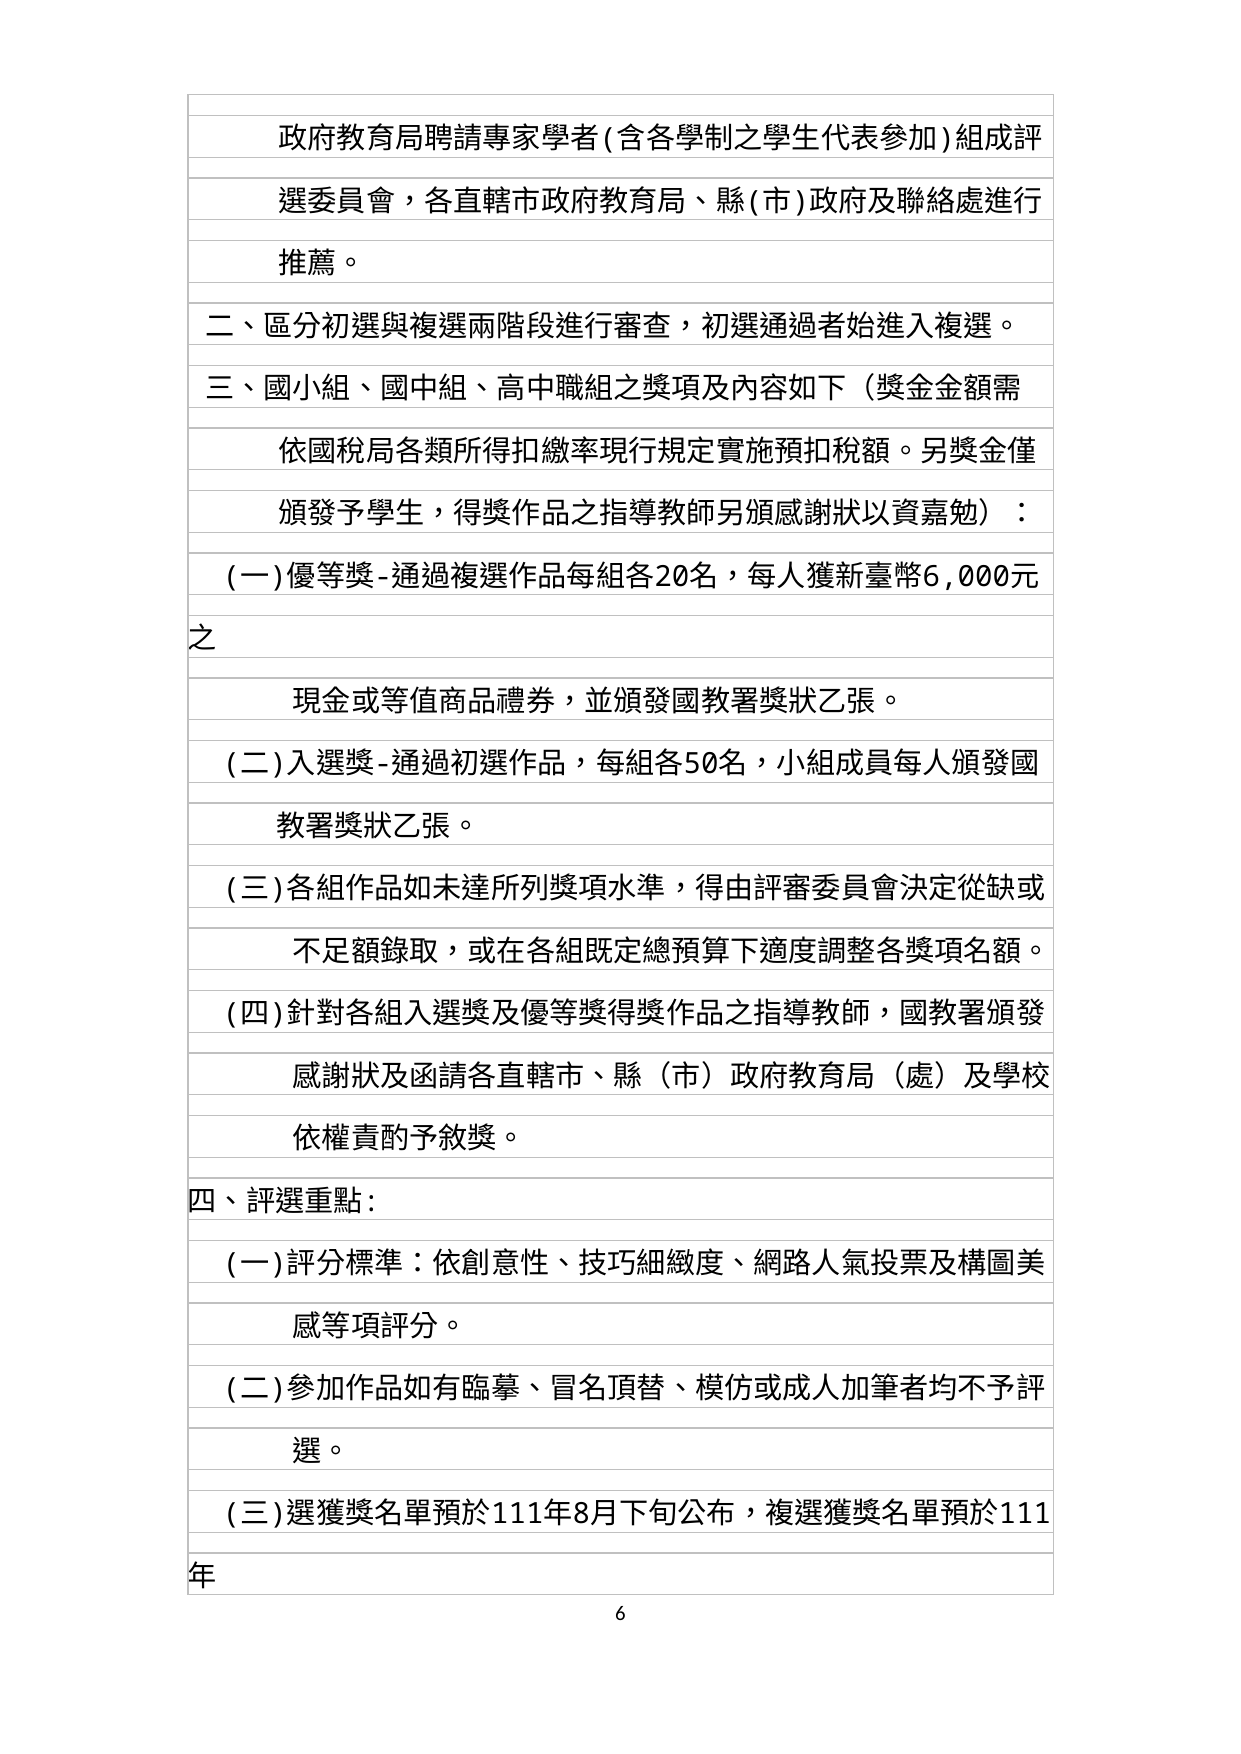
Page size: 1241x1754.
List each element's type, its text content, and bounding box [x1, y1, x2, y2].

text 三、國小組、國中組、高中職組之獎項及內容如下（獎金金額需 [189, 366, 1053, 407]
text [189, 1033, 1053, 1052]
text 政府教育局聘請專家學者(含各學制之學生代表參加)組成評 [208, 116, 1053, 157]
text 選。 [189, 1429, 1053, 1469]
text 二、區分初選與複選兩階段進行審查，初選通過者始進入複選。 [189, 304, 1053, 344]
text [189, 1158, 1053, 1177]
text (三)選獲獎名單預於111年8月下旬公布，複選獲獎名單預於111 [189, 1491, 1053, 1532]
text 四、評選重點: [189, 1179, 1053, 1219]
text [189, 283, 1053, 302]
text [208, 220, 1053, 240]
text 年 [189, 1554, 1053, 1594]
text 不足額錄取，或在各組既定總預算下適度調整各獎項名額。 [189, 929, 1053, 969]
text (二)參加作品如有臨摹、冒名頂替、模仿或成人加筆者均不予評 [189, 1366, 1053, 1407]
text [189, 658, 1053, 677]
text [189, 1283, 1053, 1302]
text (一)優等獎-通過複選作品每組各20名，每人獲新臺幣6,000元 [189, 554, 1053, 594]
text [189, 720, 1053, 740]
text 頒發予學生，得獎作品之指導教師另頒感謝狀以資嘉勉）： [208, 491, 1053, 532]
text 教署獎狀乙張。 [189, 804, 1053, 844]
text [189, 595, 1053, 615]
text [189, 533, 1053, 552]
text (四)針對各組入選獎及優等獎得獎作品之指導教師，國教署頒發 [189, 991, 1053, 1032]
text [189, 345, 1053, 365]
text (三)各組作品如未達所列獎項水準，得由評審委員會決定從缺或 [189, 866, 1053, 907]
text 感等項評分。 [189, 1304, 1053, 1344]
text [189, 1408, 1053, 1427]
text [189, 783, 1053, 802]
text 現金或等值商品禮券，並頒發國教署獎狀乙張。 [189, 679, 1053, 719]
text 依權責酌予敘獎。 [189, 1116, 1053, 1157]
text [208, 158, 1053, 177]
text 選委員會，各直轄市政府教育局、縣(市)政府及聯絡處進行 [208, 179, 1053, 219]
text [189, 1533, 1053, 1552]
text [208, 470, 1053, 490]
text 推薦。 [208, 241, 1053, 282]
text 之 [189, 616, 1053, 657]
text [189, 1095, 1053, 1115]
text [189, 908, 1053, 927]
text [189, 1220, 1053, 1240]
text [208, 95, 1053, 115]
text [189, 845, 1053, 865]
text (一)評分標準：依創意性、技巧細緻度、網路人氣投票及構圖美 [189, 1241, 1053, 1282]
text [189, 1470, 1053, 1490]
text 依國稅局各類所得扣繳率現行規定實施預扣稅額。另獎金僅 [208, 429, 1053, 469]
text (二)入選獎-通過初選作品，每組各50名，小組成員每人頒發國 [189, 741, 1053, 782]
text [189, 1345, 1053, 1365]
text [189, 970, 1053, 990]
text [208, 408, 1053, 427]
text 感謝狀及函請各直轄市、縣（市）政府教育局（處）及學校 [189, 1054, 1053, 1094]
